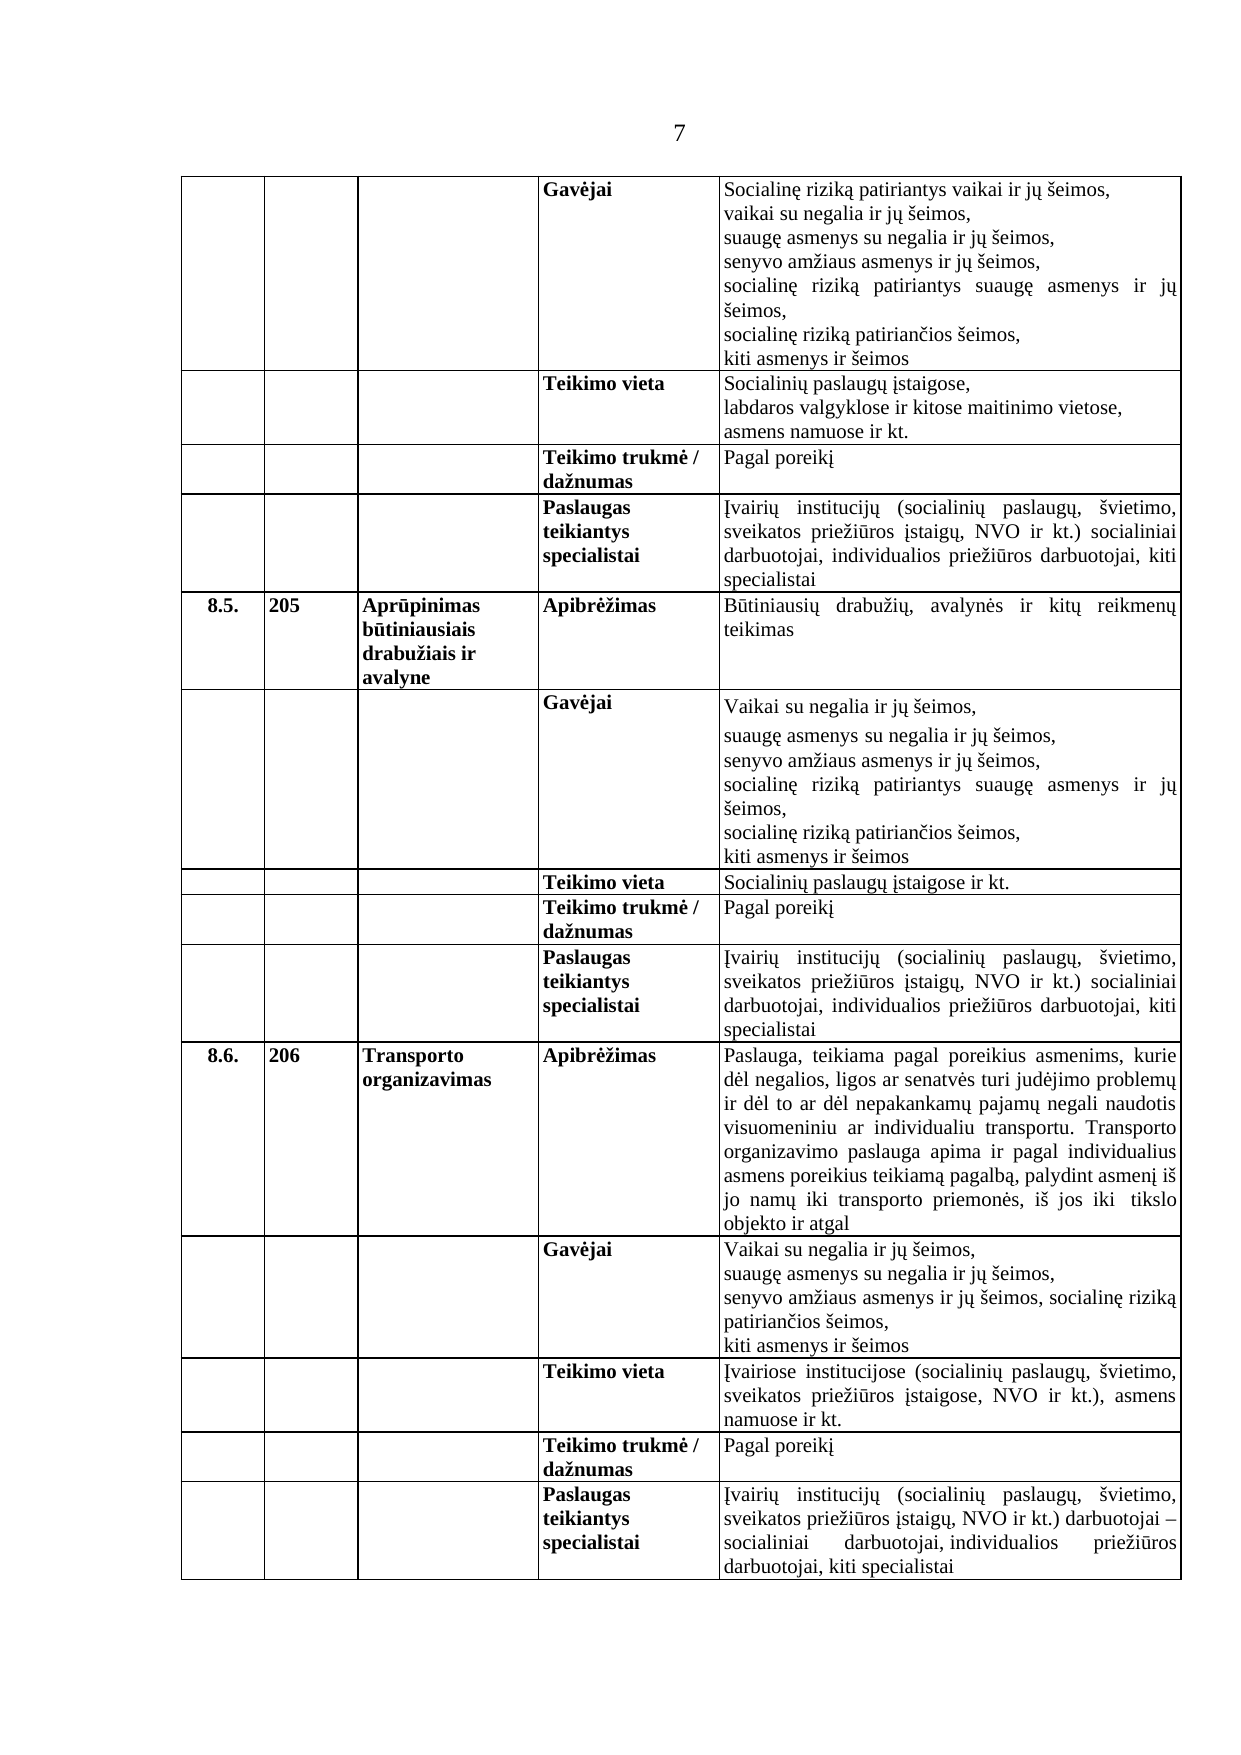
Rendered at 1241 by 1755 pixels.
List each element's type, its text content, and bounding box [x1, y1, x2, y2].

table_cell [265, 895, 357, 943]
table_cell Vaikai su negalia ir jų šeimos, suaugę asmenys su negalia ir jų šeimos, senyvo amžiaus asmenys ir jų šeimos, socialinę riziką patiriančios šeimos, kiti asmenys ir šeimos [720, 1237, 1180, 1357]
table_cell Vaikai su negalia ir jų šeimos, suaugę asmenys su negalia ir jų šeimos, senyvo amžiaus asmenys ir jų šeimos, socialinę riziką patiriantys suaugę asmenys ir jų šeimos, socialinę riziką patiriančios šeimos, kiti asmenys ir šeimos [720, 690, 1180, 868]
table_cell 205 [265, 593, 357, 689]
table_cell Gavėjai [539, 177, 719, 370]
table_cell [182, 895, 264, 943]
table_cell Įvairių institucijų (socialinių paslaugų, švietimo, sveikatos priežiūros įstaigų, NVO ir kt.) socialiniai darbuotojai, individualios priežiūros darbuotojai, kiti specialistai [720, 945, 1180, 1041]
table_cell Teikimo vieta [539, 371, 719, 443]
table_cell Gavėjai [539, 1237, 719, 1357]
table_cell Socialinių paslaugų įstaigose, labdaros valgyklose ir kitose maitinimo vietose, asmens namuose ir kt. [720, 371, 1180, 443]
table_cell Pagal poreikį [720, 1433, 1180, 1481]
table_cell 206 [265, 1043, 357, 1235]
table_cell Įvairių institucijų (socialinių paslaugų, švietimo, sveikatos priežiūros įstaigų, NVO ir kt.) socialiniai darbuotojai, individualios priežiūros darbuotojai, kiti specialistai [720, 495, 1180, 591]
table_cell [265, 371, 357, 443]
table_cell [359, 945, 538, 1041]
table_cell [265, 870, 357, 894]
table_cell Įvairių institucijų (socialinių paslaugų, švietimo, sveikatos priežiūros įstaigų, NVO ir kt.) darbuotojai – socialiniai darbuotojai, individualios priežiūros darbuotojai, kiti specialistai [720, 1482, 1180, 1578]
table_cell [359, 1237, 538, 1357]
table_cell [359, 1359, 538, 1431]
table_cell Paslauga, teikiama pagal poreikius asmenims, kurie dėl negalios, ligos ar senatvės turi judėjimo problemų ir dėl to ar dėl nepakankamų pajamų negali naudotis visuomeniniu ar individualiu transportu. Transporto organizavimo paslauga apima ir pagal individualius asmens poreikius teikiamą pagalbą, palydint asmenį iš jo namų iki transporto priemonės, iš jos iki tikslo objekto ir atgal [720, 1043, 1180, 1235]
table_cell 8.5. [182, 593, 264, 689]
table_cell [182, 870, 264, 894]
table_cell [265, 495, 357, 591]
table_cell Paslaugas teikiantys specialistai [539, 495, 719, 591]
table_cell Būtiniausių drabužių, avalynės ir kitų reikmenų teikimas [720, 593, 1180, 689]
table_cell [265, 690, 357, 868]
table_cell Apibrėžimas [539, 1043, 719, 1235]
table_cell [359, 1433, 538, 1481]
table_cell [182, 495, 264, 591]
table_cell [359, 371, 538, 443]
table_cell Apibrėžimas [539, 593, 719, 689]
table_cell [265, 1433, 357, 1481]
table_cell [265, 1237, 357, 1357]
table_cell [359, 495, 538, 591]
table_cell Aprūpinimas būtiniausiais drabužiais ir avalyne [359, 593, 538, 689]
table_cell [182, 1433, 264, 1481]
table_cell [359, 870, 538, 894]
table_cell [359, 445, 538, 493]
table_cell [182, 1237, 264, 1357]
table_cell Paslaugas teikiantys specialistai [539, 945, 719, 1041]
table_cell Teikimo trukmė / dažnumas [539, 445, 719, 493]
table_cell [359, 1482, 538, 1578]
table_cell Socialinių paslaugų įstaigose ir kt. [720, 870, 1180, 894]
table_cell [182, 1482, 264, 1578]
table_cell [182, 445, 264, 493]
table_cell Pagal poreikį [720, 445, 1180, 493]
table_cell Socialinę riziką patiriantys vaikai ir jų šeimos, vaikai su negalia ir jų šeimos, suaugę asmenys su negalia ir jų šeimos, senyvo amžiaus asmenys ir jų šeimos, socialinę riziką patiriantys suaugę asmenys ir jų šeimos, socialinę riziką patiriančios šeimos, kiti asmenys ir šeimos [720, 177, 1180, 370]
table_cell Įvairiose institucijose (socialinių paslaugų, švietimo, sveikatos priežiūros įstaigose, NVO ir kt.), asmens namuose ir kt. [720, 1359, 1180, 1431]
table_cell Teikimo trukmė / dažnumas [539, 895, 719, 943]
table_cell [265, 445, 357, 493]
table_cell [359, 690, 538, 868]
table_cell Teikimo trukmė / dažnumas [539, 1433, 719, 1481]
table_cell [182, 177, 264, 370]
table_cell Teikimo vieta [539, 870, 719, 894]
table_cell [265, 1359, 357, 1431]
table_cell Gavėjai [539, 690, 719, 868]
table_cell [265, 177, 357, 370]
table_cell [265, 945, 357, 1041]
table_cell [182, 945, 264, 1041]
table_cell Pagal poreikį [720, 895, 1180, 943]
table_cell [359, 895, 538, 943]
table_cell Transporto organizavimas [359, 1043, 538, 1235]
table_cell Teikimo vieta [539, 1359, 719, 1431]
table_cell [359, 177, 538, 370]
table_cell [182, 690, 264, 868]
table_cell Paslaugas teikiantys specialistai [539, 1482, 719, 1578]
table_cell [265, 1482, 357, 1578]
table_cell [182, 1359, 264, 1431]
table_cell 8.6. [182, 1043, 264, 1235]
table_cell [182, 371, 264, 443]
